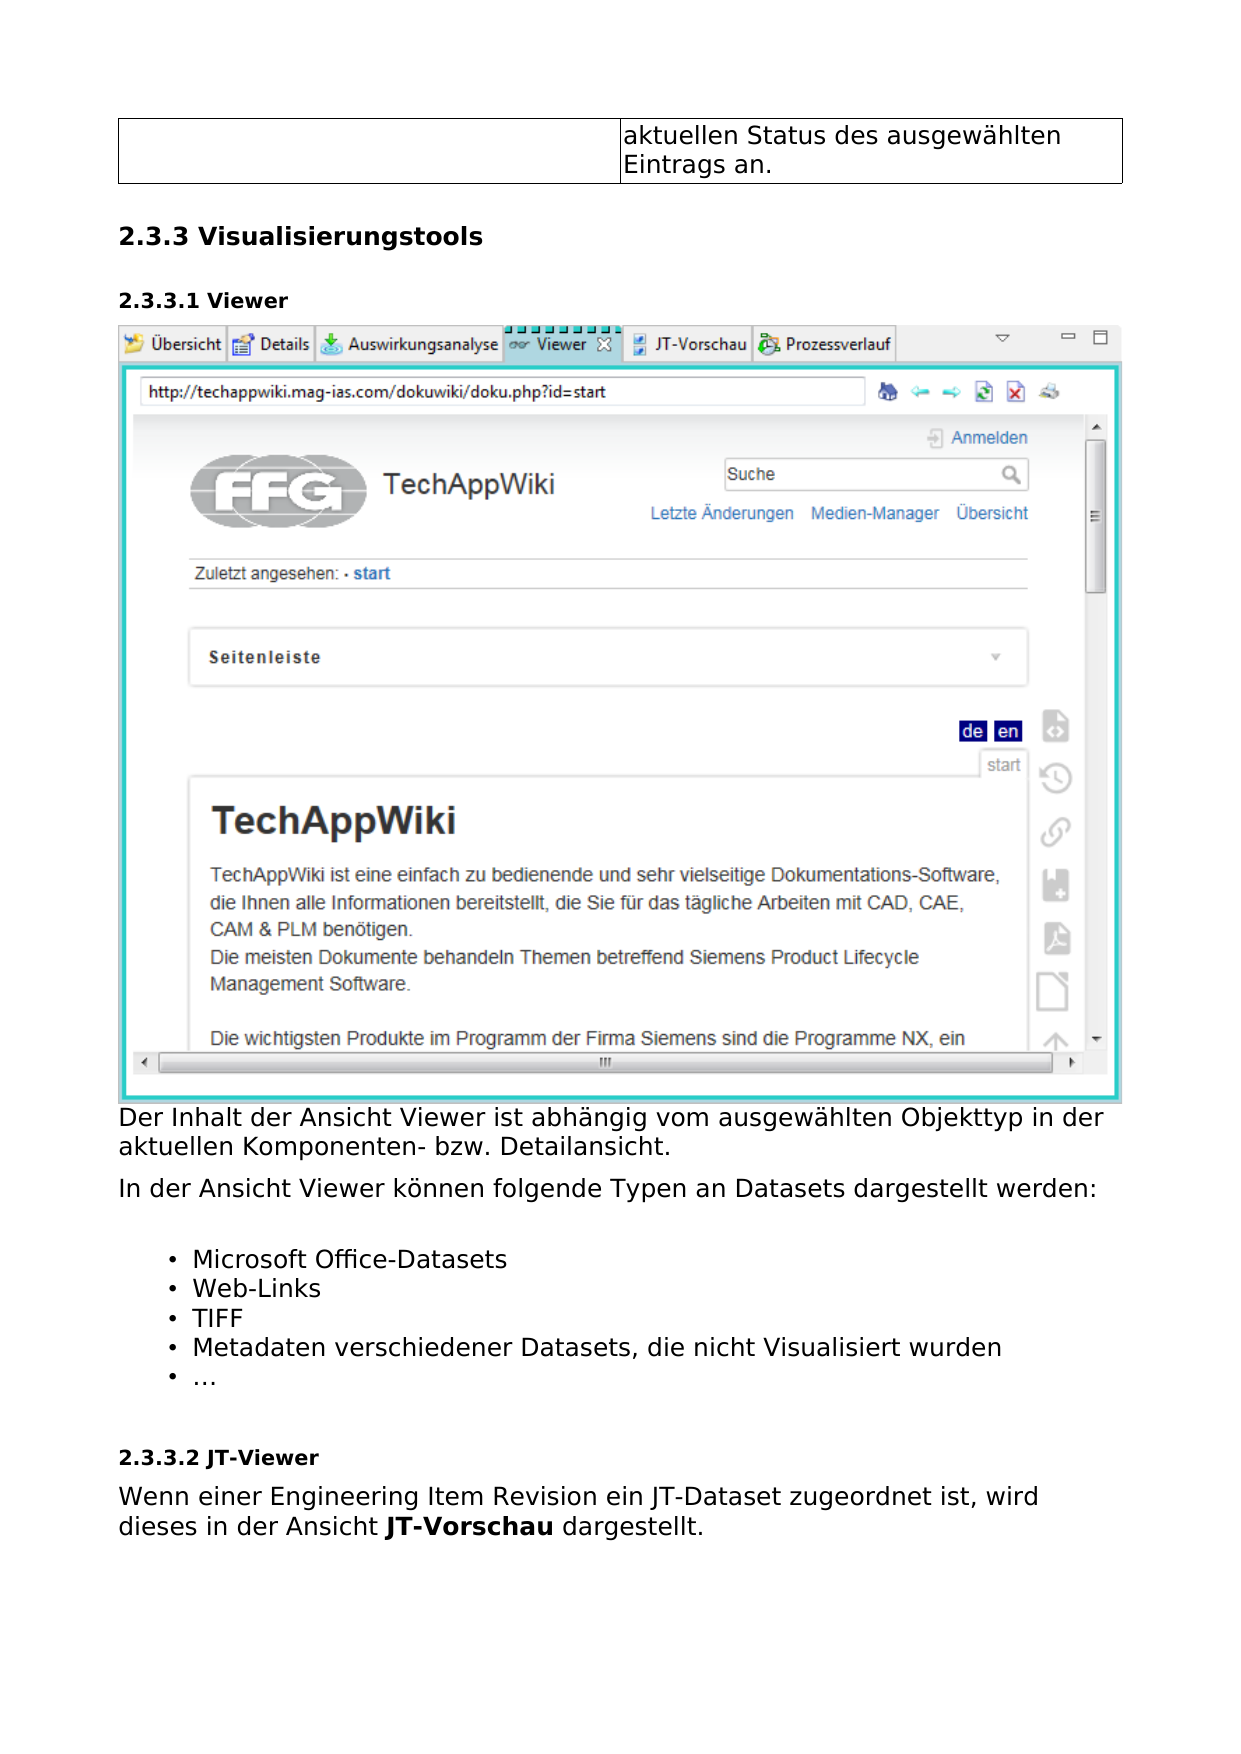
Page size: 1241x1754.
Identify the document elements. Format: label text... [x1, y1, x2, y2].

text Der Inhalt der Ansicht Viewer ist abhängig vom ausgewählten Objekttyp in der aktuellen Komponenten- bzw. Detailansicht. [118, 1104, 1122, 1162]
table_cell aktuellen Status des ausgewählten Eintrags an. [621, 119, 1122, 182]
table_cell [119, 119, 620, 182]
subtitle 2.3.3.2 JT-Viewer [118, 1446, 1122, 1470]
subtitle 2.3.3 Visualisierungstools [118, 222, 1122, 251]
subtitle 2.3.3.1 Viewer [118, 289, 1122, 313]
list … [177, 1362, 1122, 1391]
list TIFF [177, 1304, 1122, 1333]
text In der Ansicht Viewer können folgende Typen an Datasets dargestellt werden: [118, 1174, 1122, 1203]
list Microsoft Office-Datasets [177, 1245, 1122, 1274]
list Web-Links [177, 1274, 1122, 1304]
list Metadaten verschiedener Datasets, die nicht Visualisiert wurden [177, 1333, 1122, 1362]
text Wenn einer Engineering Item Revision ein JT-Dataset zugeordnet ist, wird dieses in der Ansicht JT-Vorschau dargestellt. [118, 1482, 1122, 1541]
picture [118, 325, 1123, 1104]
